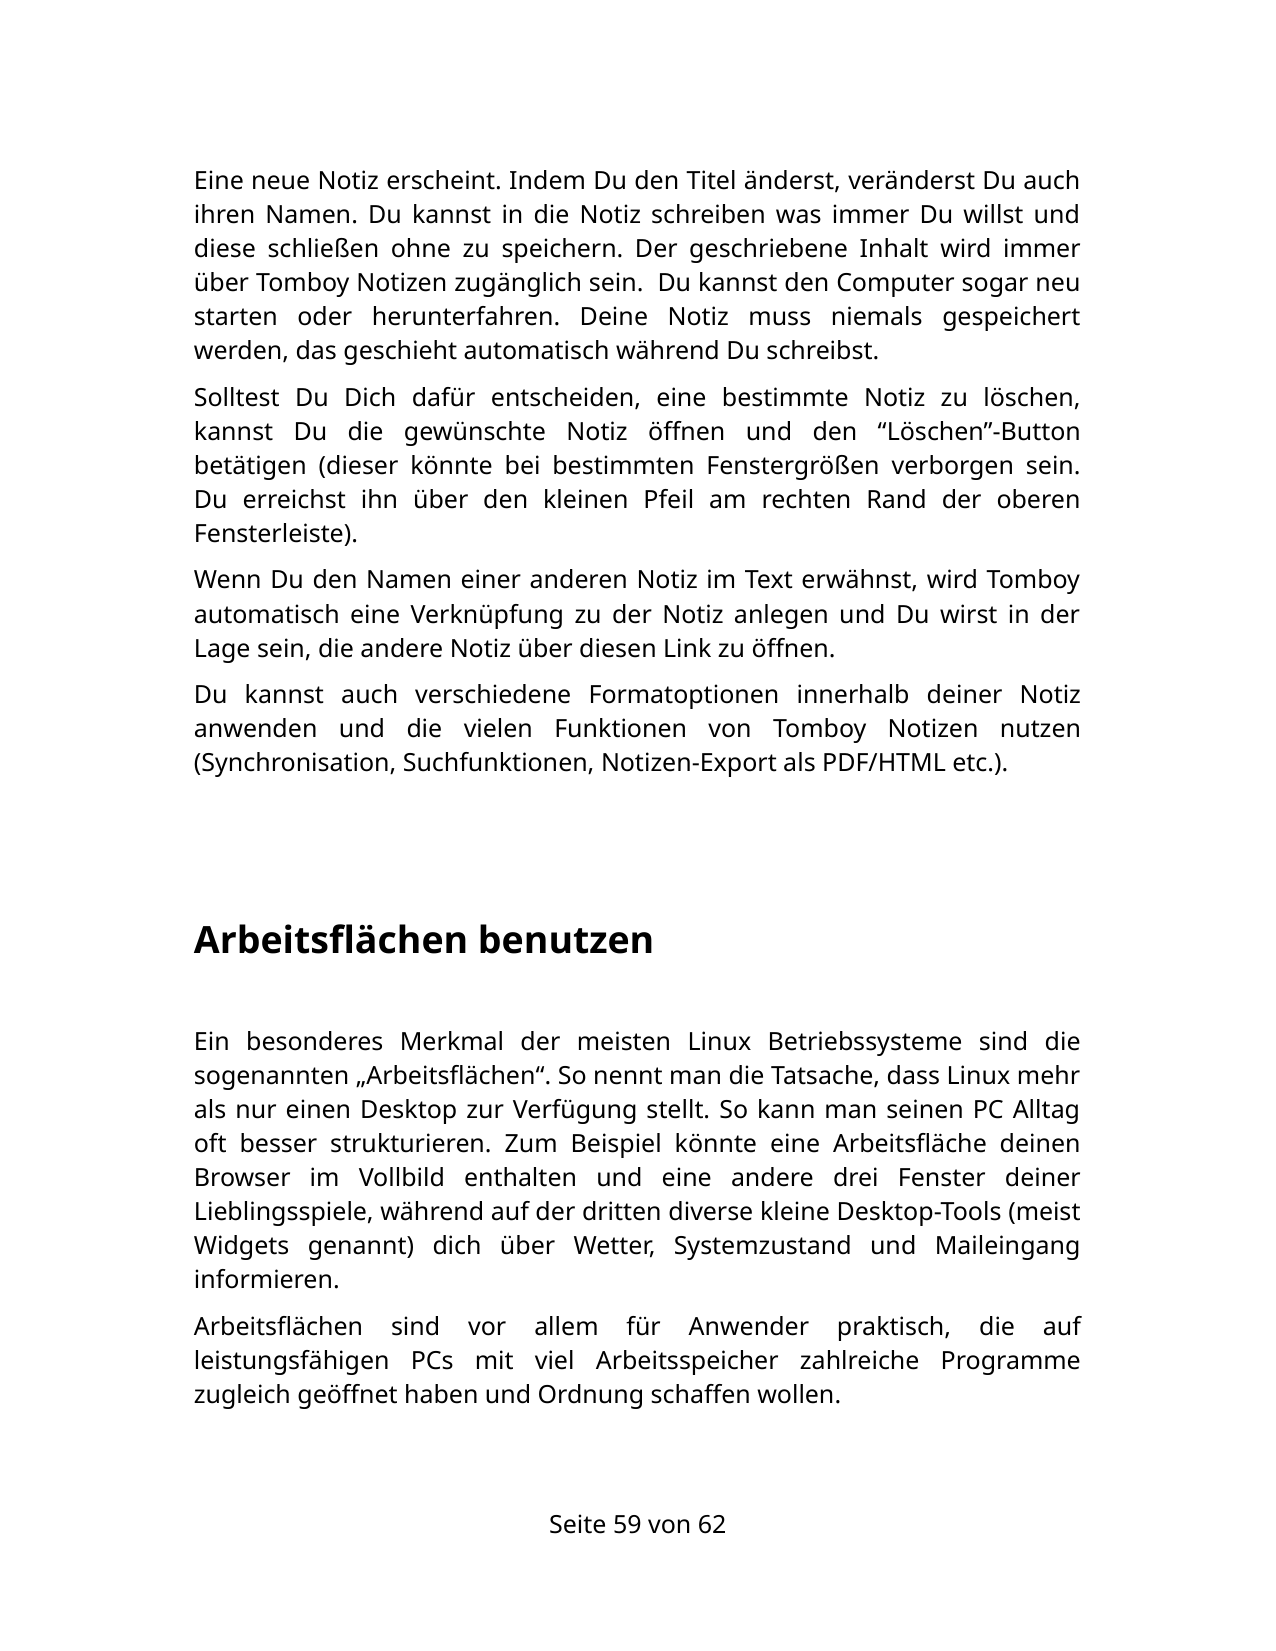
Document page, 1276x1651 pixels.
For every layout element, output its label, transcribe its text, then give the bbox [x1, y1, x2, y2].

text Arbeitsflächen sind vor allem für Anwender praktisch, die auf leistungsfähigen PCs mit viel Arbeitsspeicher zahlreiche Programme zugleich geöffnet haben und Ordnung schaffen wollen. [187, 1302, 1088, 1411]
text Wenn Du den Namen einer anderen Notiz im Text erwähnst, wird Tomboy automatisch eine Verknüpfung zu der Notiz anlegen und Du wirst in der Lage sein, die andere Notiz über diesen Link zu öffnen. [187, 556, 1088, 664]
subtitle Arbeitsflächen benutzen [187, 907, 1088, 964]
text Ein besonderes Merkmal der meisten Linux Betriebssysteme sind die sogenannten „Arbeitsflächen“. So nennt man die Tatsache, dass Linux mehr als nur einen Desktop zur Verfügung stellt. So kann man seinen PC Alltag oft besser strukturieren. Zum Beispiel könnte eine Arbeitsfläche deinen Browser im Vollbild enthalten und eine andere drei Fenster deiner Lieblingsspiele, während auf der dritten diverse kleine Desktop-Tools (meist Widgets genannt) dich über Wetter, Systemzustand und Maileingang informieren. [187, 1017, 1088, 1296]
text Eine neue Notiz erscheint. Indem Du den Titel änderst, veränderst Du auch ihren Namen. Du kannst in die Notiz schreiben was immer Du willst und diese schließen ohne zu speichern. Der geschriebene Inhalt wird immer über Tomboy Notizen zugänglich sein. Du kannst den Computer sogar neu starten oder herunterfahren. Deine Notiz muss niemals gespeichert werden, das geschieht automatisch während Du schreibst. [187, 156, 1088, 367]
text Solltest Du Dich dafür entscheiden, eine bestimmte Notiz zu löschen, kannst Du die gewünschte Notiz öffnen und den “Löschen”-Button betätigen (dieser könnte bei bestimmten Fenstergrößen verborgen sein. Du erreichst ihn über den kleinen Pfeil am rechten Rand der oberen Fensterleiste). [187, 373, 1088, 550]
text Du kannst auch verschiedene Formatoptionen innerhalb deiner Notiz anwenden und die vielen Funktionen von Tomboy Notizen nutzen (Synchronisation, Suchfunktionen, Notizen-Export als PDF/HTML etc.). [187, 671, 1088, 779]
